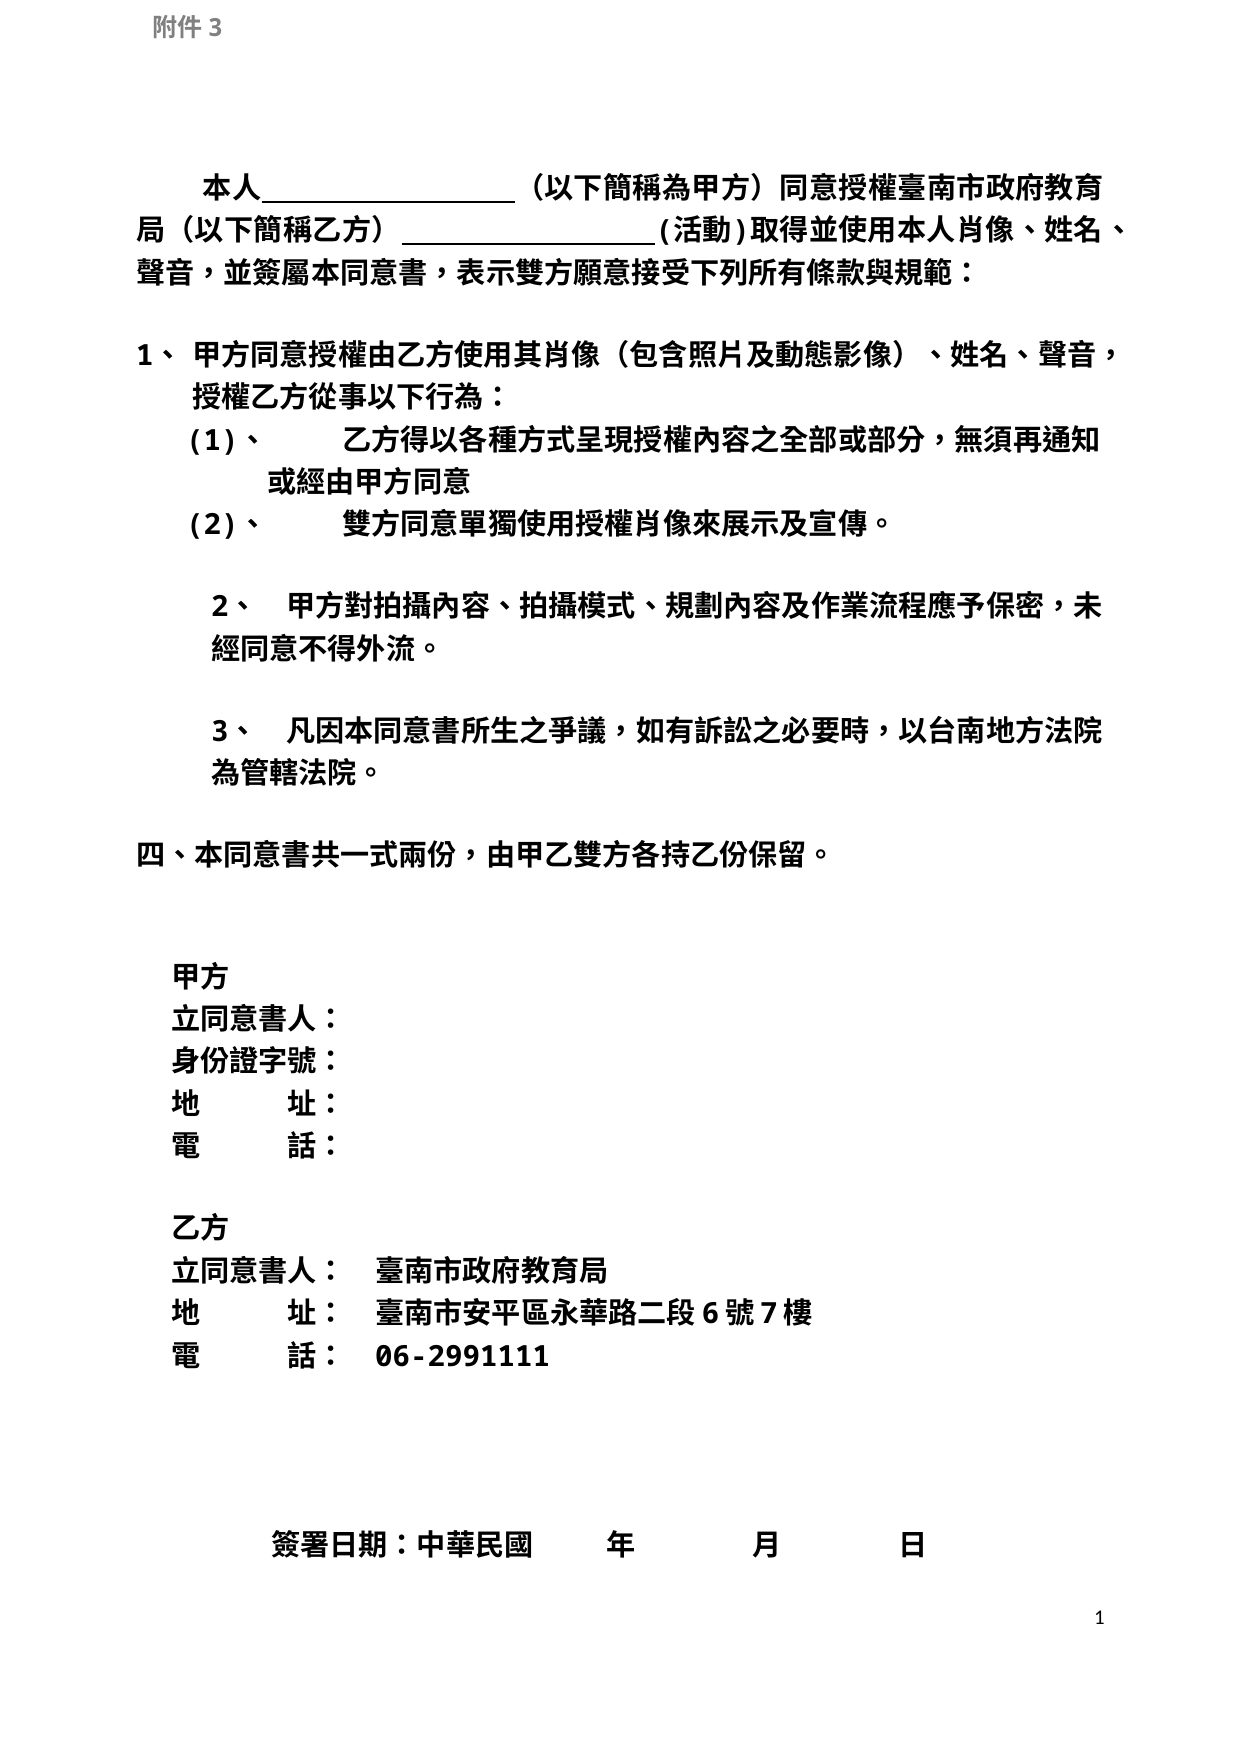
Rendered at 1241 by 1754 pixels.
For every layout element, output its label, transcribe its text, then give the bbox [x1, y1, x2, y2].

text 電 話： [136, 1123, 1104, 1165]
text 肖像授權同意書 [121, 31, 136, 81]
text 簽署日期：中華民國 年 月 日 [136, 1522, 929, 1564]
text 肖像授權同意書 [933, 31, 1104, 81]
list 甲方同意授權由乙方使用其肖像（包含照片及動態影像）、姓名、聲音，授權乙方從事以下行為： [136, 331, 1104, 416]
text 立同意書人： 臺南市政府教育局 [136, 1247, 1104, 1290]
text 四、本同意書共一式兩份，由甲乙雙方各持乙份保留。 [136, 832, 1104, 874]
text 乙方 [136, 1205, 1104, 1247]
list 凡因本同意書所生之爭議，如有訴訟之必要時，以台南地方法院為管轄法院。 [211, 707, 1104, 792]
text 地 址： [136, 1080, 1104, 1123]
text 甲方 [136, 953, 1104, 996]
text 立同意書人： [136, 996, 1104, 1038]
text 附件3 [153, 7, 918, 44]
text 地 址： 臺南市安平區永華路二段6號7樓 [136, 1290, 1104, 1332]
text 本人 （以下簡稱為甲方）同意授權臺南市政府教育局（以下簡稱乙方） (活動)取得並使用本人肖像、姓名、聲音，並簽屬本同意書，表示雙方願意接受下列所有條款與規範： [136, 164, 1104, 292]
list 甲方對拍攝內容、拍攝模式、規劃內容及作業流程應予保密，未經同意不得外流。 [211, 583, 1104, 667]
text 身份證字號： [136, 1038, 1104, 1080]
list 乙方得以各種方式呈現授權內容之全部或部分，無須再通知或經由甲方同意 [186, 416, 1104, 501]
list 雙方同意單獨使用授權肖像來展示及宣傳。 [186, 501, 1104, 543]
text 電 話： 06-2991111 [136, 1332, 1104, 1374]
